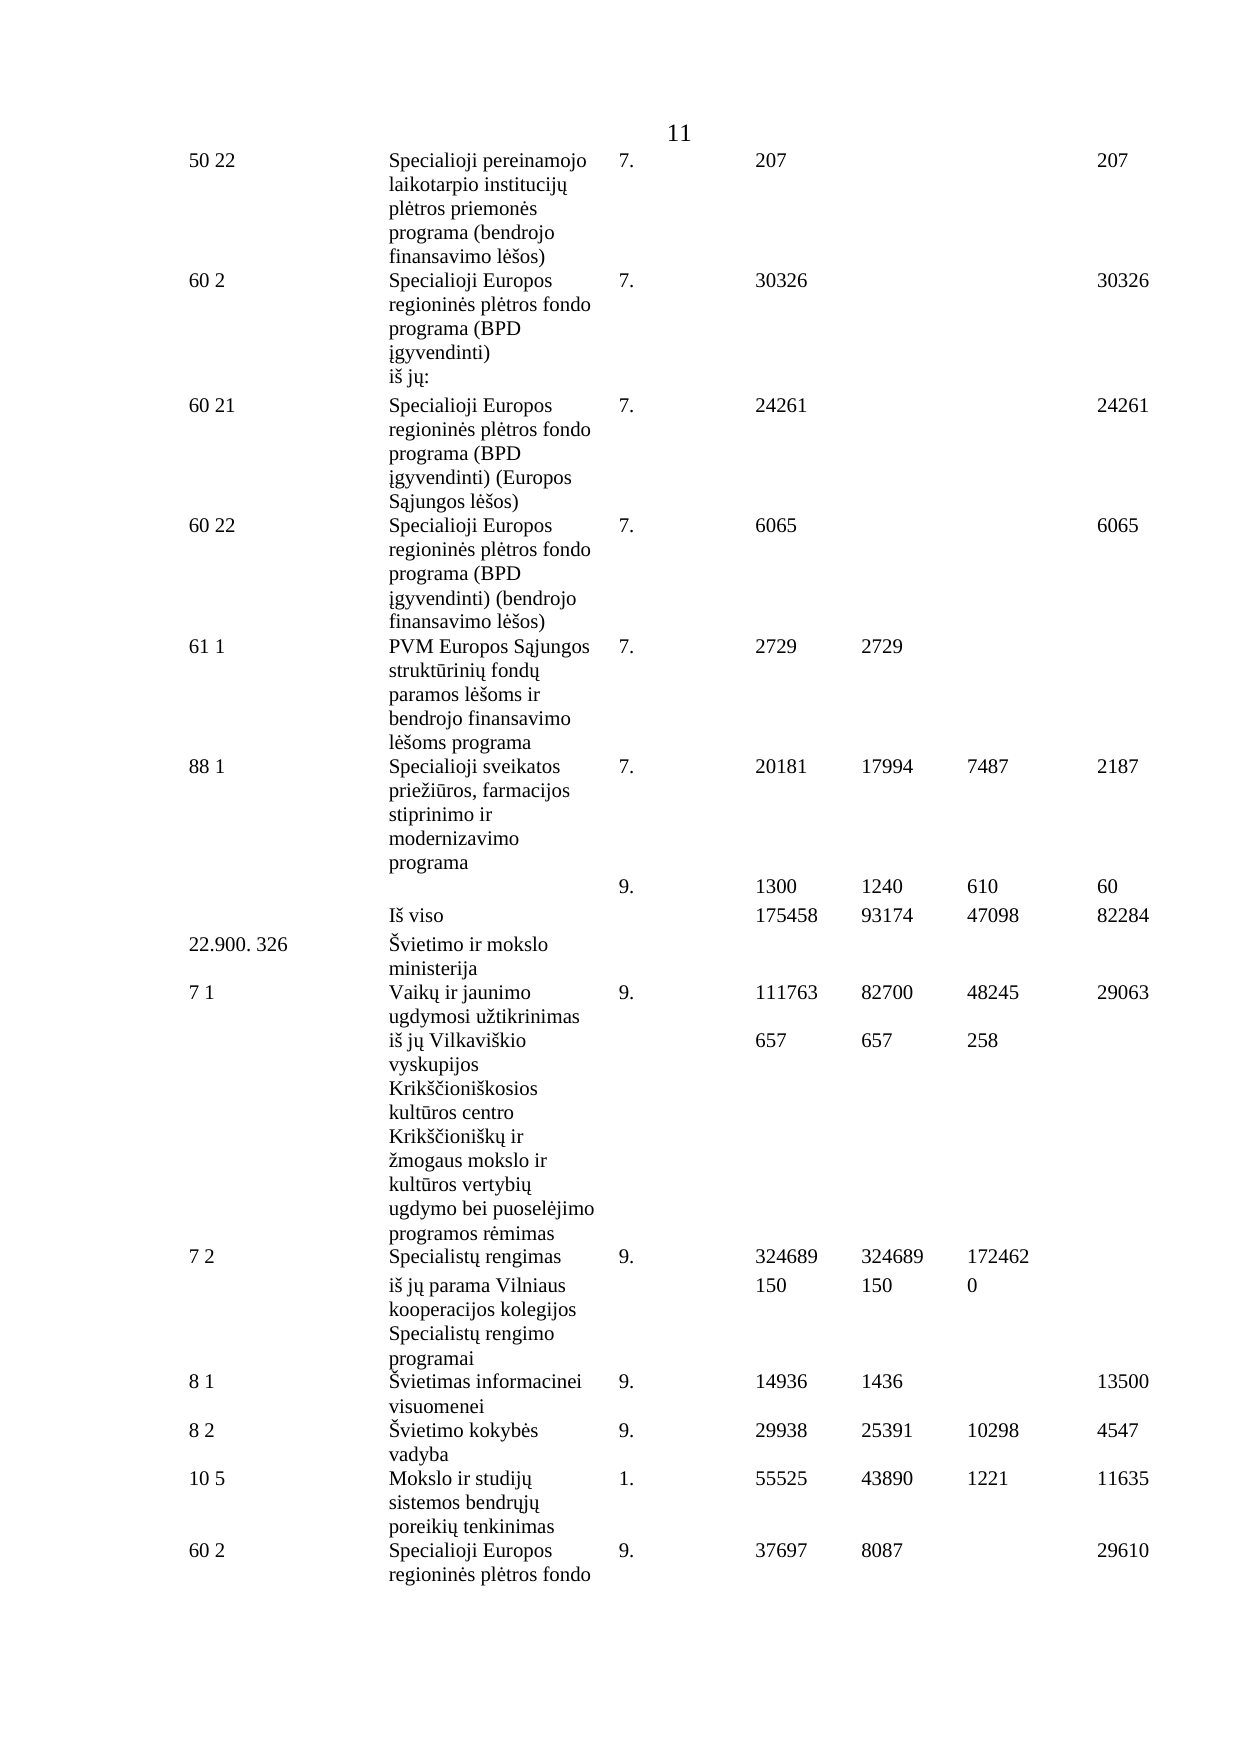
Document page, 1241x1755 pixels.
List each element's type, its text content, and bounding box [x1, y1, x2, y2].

table_cell 6065 [744, 513, 850, 633]
table_cell 7. [607, 268, 744, 364]
table_cell Specialioji Europos regioninės plėtros fondo programa (BPD įgyvendinti) (Europos Sąjungos lėšos) [377, 393, 607, 513]
table_cell 55525 [744, 1466, 850, 1538]
table_cell 29938 [744, 1418, 850, 1466]
table_cell [956, 393, 1086, 513]
table_cell 43890 [850, 1466, 956, 1538]
table_cell 2187 [1086, 754, 1181, 874]
table_cell [956, 513, 1086, 633]
table_cell 61 1 [177, 634, 377, 754]
table_cell 7. [607, 393, 744, 513]
table_cell 207 [1086, 148, 1181, 268]
table_cell 7. [607, 754, 744, 874]
table_cell [850, 393, 956, 513]
table_cell 175458 [744, 903, 850, 932]
table_cell 610 [956, 874, 1086, 903]
table_cell [607, 1273, 744, 1369]
table_cell 7. [607, 148, 744, 268]
table_cell 7487 [956, 754, 1086, 874]
table_cell 60 2 [177, 268, 377, 364]
table_cell 6065 [1086, 513, 1181, 633]
table_cell 1. [607, 1466, 744, 1538]
table_cell 30326 [744, 268, 850, 364]
table_cell Vaikų ir jaunimo ugdymosi užtikrinimas [377, 980, 607, 1028]
table_cell [1086, 932, 1181, 980]
table_cell 47098 [956, 903, 1086, 932]
table_cell [607, 1028, 744, 1244]
table_cell 8 2 [177, 1418, 377, 1466]
table_cell 24261 [1086, 393, 1181, 513]
table_cell Švietimo kokybės vadyba [377, 1418, 607, 1466]
table_cell 9. [607, 1245, 744, 1273]
table_cell 13500 [1086, 1370, 1181, 1418]
table_cell [1086, 634, 1181, 754]
table_cell 11635 [1086, 1466, 1181, 1538]
table_cell 9. [607, 1370, 744, 1418]
table_cell 2729 [744, 634, 850, 754]
table_cell iš jų: [377, 364, 607, 393]
table_cell [956, 268, 1086, 364]
table_cell 60 22 [177, 513, 377, 633]
table_cell 25391 [850, 1418, 956, 1466]
table_cell 4547 [1086, 1418, 1181, 1466]
table_cell 657 [850, 1028, 956, 1244]
table_cell [177, 364, 377, 393]
table_cell 324689 [744, 1245, 850, 1273]
table_cell [850, 932, 956, 980]
table_cell [1086, 1245, 1181, 1273]
table_cell 172462 [956, 1245, 1086, 1273]
table_cell [1086, 1273, 1181, 1369]
table_cell 0 [956, 1273, 1086, 1369]
table_cell 258 [956, 1028, 1086, 1244]
table_cell 9. [607, 1418, 744, 1466]
table_cell 657 [744, 1028, 850, 1244]
table_cell Mokslo ir studijų sistemos bendrųjų poreikių tenkinimas [377, 1466, 607, 1538]
table_cell [1086, 364, 1181, 393]
table_cell 9. [607, 874, 744, 903]
table_cell Švietimas informacinei visuomenei [377, 1370, 607, 1418]
table_cell [1086, 1028, 1181, 1244]
table_cell Iš viso [377, 903, 607, 932]
table_cell Švietimo ir mokslo ministerija [377, 932, 607, 980]
table_cell 29063 [1086, 980, 1181, 1028]
table_cell 150 [850, 1273, 956, 1369]
table_cell [850, 364, 956, 393]
table_cell 2729 [850, 634, 956, 754]
table_cell 14936 [744, 1370, 850, 1418]
table_cell [177, 1273, 377, 1369]
table_cell iš jų Vilkaviškio vyskupijos Krikščioniškosios kultūros centro Krikščioniškų ir žmogaus mokslo ir kultūros vertybių ugdymo bei puoselėjimo programos rėmimas [377, 1028, 607, 1244]
table_cell 1221 [956, 1466, 1086, 1538]
table_cell 17994 [850, 754, 956, 874]
table_cell [607, 932, 744, 980]
table_cell 60 [1086, 874, 1181, 903]
table_cell Specialioji sveikatos priežiūros, farmacijos stiprinimo ir modernizavimo programa [377, 754, 607, 874]
table_cell [956, 1538, 1086, 1586]
table_cell Specialioji Europos regioninės plėtros fondo programa (BPD įgyvendinti) [377, 268, 607, 364]
table_cell [744, 932, 850, 980]
table_cell 22.900. 326 [177, 932, 377, 980]
table_cell 30326 [1086, 268, 1181, 364]
table_cell 9. [607, 980, 744, 1028]
table_cell 10 5 [177, 1466, 377, 1538]
table_cell 1300 [744, 874, 850, 903]
table_cell 7. [607, 513, 744, 633]
table_cell 9. [607, 1538, 744, 1586]
table_cell iš jų parama Vilniaus kooperacijos kolegijos Specialistų rengimo programai [377, 1273, 607, 1369]
table_cell 324689 [850, 1245, 956, 1273]
table_cell 1240 [850, 874, 956, 903]
table_cell 150 [744, 1273, 850, 1369]
table_cell [956, 932, 1086, 980]
table_cell 20181 [744, 754, 850, 874]
table_cell [177, 874, 377, 903]
table_cell Specialistų rengimas [377, 1245, 607, 1273]
table_cell [377, 874, 607, 903]
table_cell 8087 [850, 1538, 956, 1586]
table_cell [607, 903, 744, 932]
table_cell 207 [744, 148, 850, 268]
table_cell 82284 [1086, 903, 1181, 932]
table_cell 7 1 [177, 980, 377, 1028]
table_cell 82700 [850, 980, 956, 1028]
table_cell [607, 364, 744, 393]
table_cell [850, 513, 956, 633]
table_cell [850, 148, 956, 268]
table_cell 24261 [744, 393, 850, 513]
table_cell Specialioji pereinamojo laikotarpio institucijų plėtros priemonės programa (bendrojo finansavimo lėšos) [377, 148, 607, 268]
table_cell [956, 364, 1086, 393]
table_cell [744, 364, 850, 393]
table_cell Specialioji Europos regioninės plėtros fondo programa (BPD įgyvendinti) (bendrojo finansavimo lėšos) [377, 513, 607, 633]
table_cell [850, 268, 956, 364]
table_cell PVM Europos Sąjungos struktūrinių fondų paramos lėšoms ir bendrojo finansavimo lėšoms programa [377, 634, 607, 754]
table_cell 60 2 [177, 1538, 377, 1586]
table_cell [956, 634, 1086, 754]
table_cell 48245 [956, 980, 1086, 1028]
table_cell 50 22 [177, 148, 377, 268]
table_cell 29610 [1086, 1538, 1181, 1586]
table_cell Specialioji Europos regioninės plėtros fondo [377, 1538, 607, 1586]
table_cell [956, 1370, 1086, 1418]
table_cell [177, 1028, 377, 1244]
table_cell 60 21 [177, 393, 377, 513]
table_cell 88 1 [177, 754, 377, 874]
table_cell [956, 148, 1086, 268]
table_cell 37697 [744, 1538, 850, 1586]
table_cell 7 2 [177, 1245, 377, 1273]
table_cell 10298 [956, 1418, 1086, 1466]
table_cell 8 1 [177, 1370, 377, 1418]
table_cell 7. [607, 634, 744, 754]
table_cell 93174 [850, 903, 956, 932]
table_cell [177, 903, 377, 932]
table_cell 1436 [850, 1370, 956, 1418]
table_cell 111763 [744, 980, 850, 1028]
